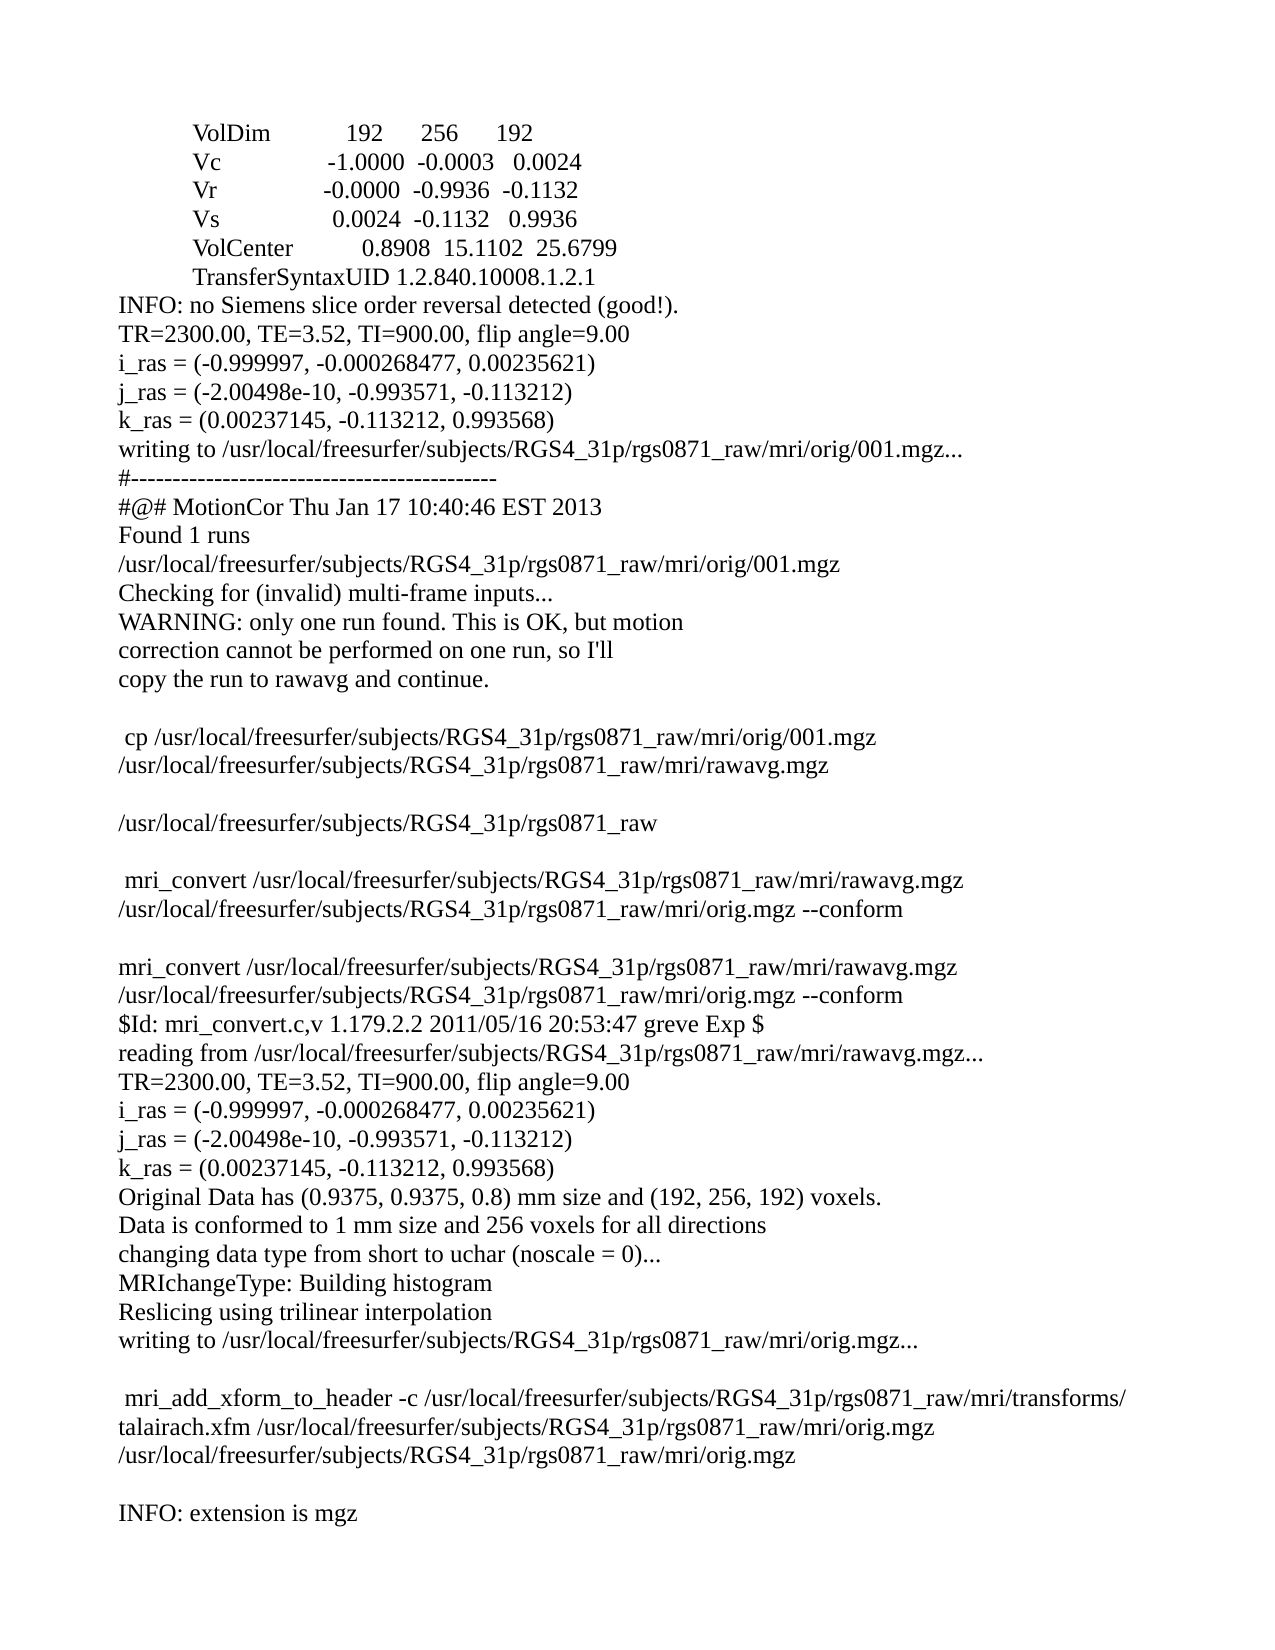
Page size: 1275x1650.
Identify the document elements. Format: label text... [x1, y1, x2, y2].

text j_ras = (-2.00498e-10, -0.993571, -0.113212) [118, 377, 1157, 406]
text /usr/local/freesurfer/subjects/RGS4_31p/rgs0871_raw/mri/orig/001.mgz [118, 549, 1157, 578]
text Reslicing using trilinear interpolation [118, 1297, 1157, 1326]
text TransferSyntaxUID 1.2.840.10008.1.2.1 [118, 262, 1157, 291]
text mri_convert /usr/local/freesurfer/subjects/RGS4_31p/rgs0871_raw/mri/rawavg.mgz /usr/local/freesurfer/subjects/RGS4_31p/rgs0871_raw/mri/orig.mgz --conform [118, 952, 1157, 1009]
text Vc -1.0000 -0.0003 0.0024 [118, 147, 1157, 176]
text WARNING: only one run found. This is OK, but motion [118, 607, 1157, 636]
text /usr/local/freesurfer/subjects/RGS4_31p/rgs0871_raw [118, 808, 1157, 837]
text INFO: extension is mgz [118, 1498, 1157, 1527]
text VolDim 192 256 192 [118, 118, 1157, 147]
text i_ras = (-0.999997, -0.000268477, 0.00235621) [118, 1096, 1157, 1124]
text Vs 0.0024 -0.1132 0.9936 [118, 204, 1157, 233]
text #@# MotionCor Thu Jan 17 10:40:46 EST 2013 [118, 492, 1157, 521]
text writing to /usr/local/freesurfer/subjects/RGS4_31p/rgs0871_raw/mri/orig/001.mgz... [118, 434, 1157, 463]
text MRIchangeType: Building histogram [118, 1268, 1157, 1297]
text $Id: mri_convert.c,v 1.179.2.2 2011/05/16 20:53:47 greve Exp $ [118, 1009, 1157, 1038]
text INFO: no Siemens slice order reversal detected (good!). [118, 291, 1157, 319]
text changing data type from short to uchar (noscale = 0)... [118, 1239, 1157, 1268]
text reading from /usr/local/freesurfer/subjects/RGS4_31p/rgs0871_raw/mri/rawavg.mgz... [118, 1038, 1157, 1067]
text Found 1 runs [118, 521, 1157, 549]
text #-------------------------------------------- [118, 463, 1157, 492]
text k_ras = (0.00237145, -0.113212, 0.993568) [118, 1153, 1157, 1182]
text copy the run to rawavg and continue. [118, 664, 1157, 693]
text TR=2300.00, TE=3.52, TI=900.00, flip angle=9.00 [118, 1067, 1157, 1096]
text VolCenter 0.8908 15.1102 25.6799 [118, 233, 1157, 262]
text TR=2300.00, TE=3.52, TI=900.00, flip angle=9.00 [118, 319, 1157, 348]
text Data is conformed to 1 mm size and 256 voxels for all directions [118, 1211, 1157, 1239]
text Vr -0.0000 -0.9936 -0.1132 [118, 176, 1157, 204]
text k_ras = (0.00237145, -0.113212, 0.993568) [118, 406, 1157, 434]
text Checking for (invalid) multi-frame inputs... [118, 578, 1157, 607]
text mri_add_xform_to_header -c /usr/local/freesurfer/subjects/RGS4_31p/rgs0871_raw/mri/transforms/talairach.xfm /usr/local/freesurfer/subjects/RGS4_31p/rgs0871_raw/mri/orig.mgz /usr/local/freesurfer/subjects/RGS4_31p/rgs0871_raw/mri/orig.mgz [118, 1383, 1157, 1469]
text correction cannot be performed on one run, so I'll [118, 636, 1157, 664]
text cp /usr/local/freesurfer/subjects/RGS4_31p/rgs0871_raw/mri/orig/001.mgz /usr/local/freesurfer/subjects/RGS4_31p/rgs0871_raw/mri/rawavg.mgz [118, 722, 1157, 779]
text mri_convert /usr/local/freesurfer/subjects/RGS4_31p/rgs0871_raw/mri/rawavg.mgz /usr/local/freesurfer/subjects/RGS4_31p/rgs0871_raw/mri/orig.mgz --conform [118, 866, 1157, 923]
text writing to /usr/local/freesurfer/subjects/RGS4_31p/rgs0871_raw/mri/orig.mgz... [118, 1326, 1157, 1354]
text Original Data has (0.9375, 0.9375, 0.8) mm size and (192, 256, 192) voxels. [118, 1182, 1157, 1211]
text j_ras = (-2.00498e-10, -0.993571, -0.113212) [118, 1124, 1157, 1153]
text i_ras = (-0.999997, -0.000268477, 0.00235621) [118, 348, 1157, 377]
